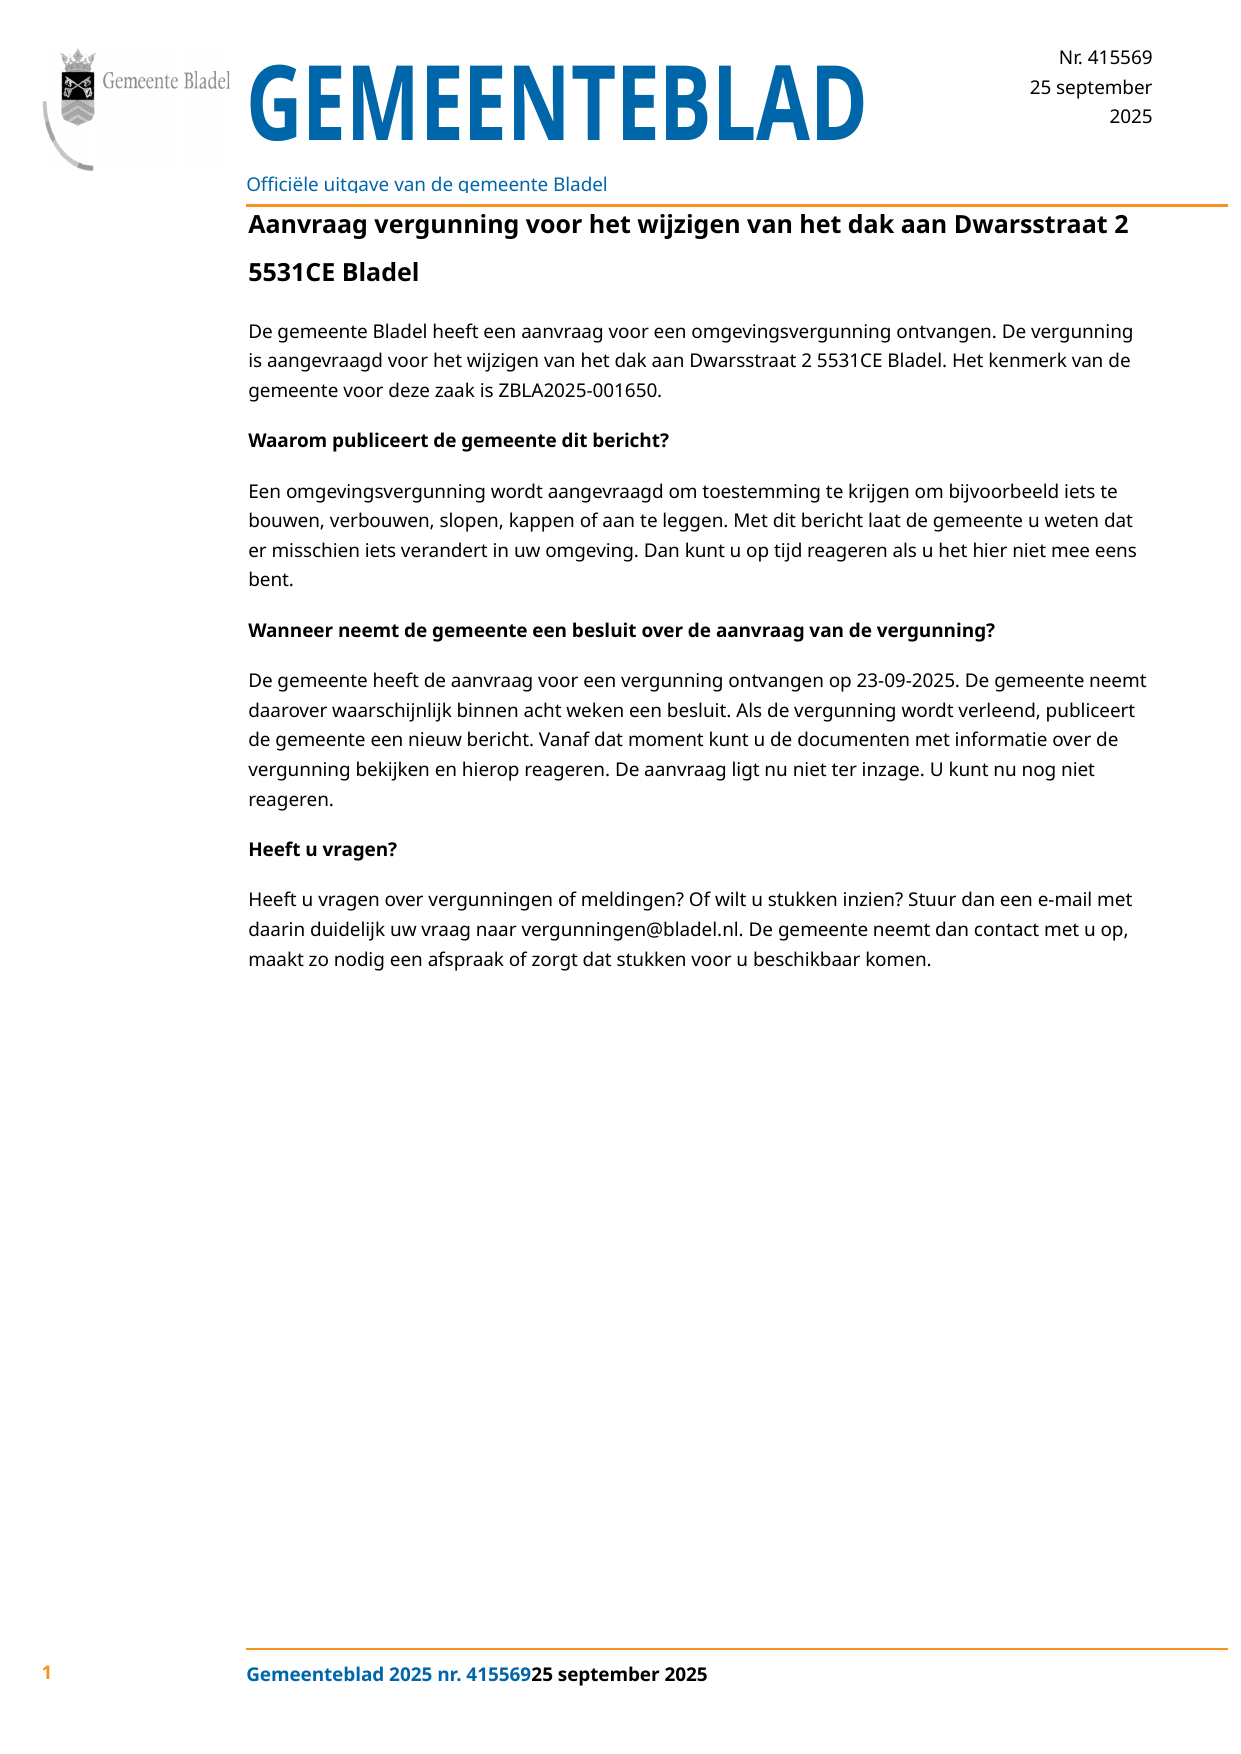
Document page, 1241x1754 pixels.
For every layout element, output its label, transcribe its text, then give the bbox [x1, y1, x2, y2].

text Een omgevingsvergunning wordt aangevraagd om toestemming te krijgen om bijvoorbeeld iets te bouwen, verbouwen, slopen, kappen of aan te leggen. Met dit bericht laat de gemeente u weten dat er misschien iets verandert in uw omgeving. Dan kunt u op tijd reageren als u het hier niet mee eens bent. [248, 478, 1152, 592]
text Heeft u vragen over vergunningen of meldingen? Of wilt u stukken inzien? Stuur dan een e-mail met daarin duidelijk uw vraag naar vergunningen@bladel.nl. De gemeente neemt dan contact met u op, maakt zo nodig een afspraak of zorgt dat stukken voor u beschikbaar komen. [248, 887, 1152, 972]
text Heeft u vragen? [248, 836, 1152, 862]
text De gemeente heeft de aanvraag voor een vergunning ontvangen op 23-09-2025. De gemeente neemt daarover waarschijnlijk binnen acht weken een besluit. Als de vergunning wordt verleend, publiceert de gemeente een nieuw bericht. Vanaf dat moment kunt u de documenten met informatie over de vergunning bekijken en hierop reageren. De aanvraag ligt nu niet ter inzage. U kunt nu nog niet reageren. [248, 667, 1152, 812]
text Aanvraag vergunning voor het wijzigen van het dak aan Dwarsstraat 2 5531CE Bladel [248, 207, 1152, 288]
picture [41, 47, 231, 172]
text Wanneer neemt de gemeente een besluit over de aanvraag van de vergunning? [248, 617, 1152, 643]
text Waarom publiceert de gemeente dit bericht? [248, 427, 1152, 453]
text De gemeente Bladel heeft een aanvraag voor een omgevingsvergunning ontvangen. De vergunning is aangevraagd voor het wijzigen van het dak aan Dwarsstraat 2 5531CE Bladel. Het kenmerk van de gemeente voor deze zaak is ZBLA2025-001650. [248, 318, 1152, 403]
